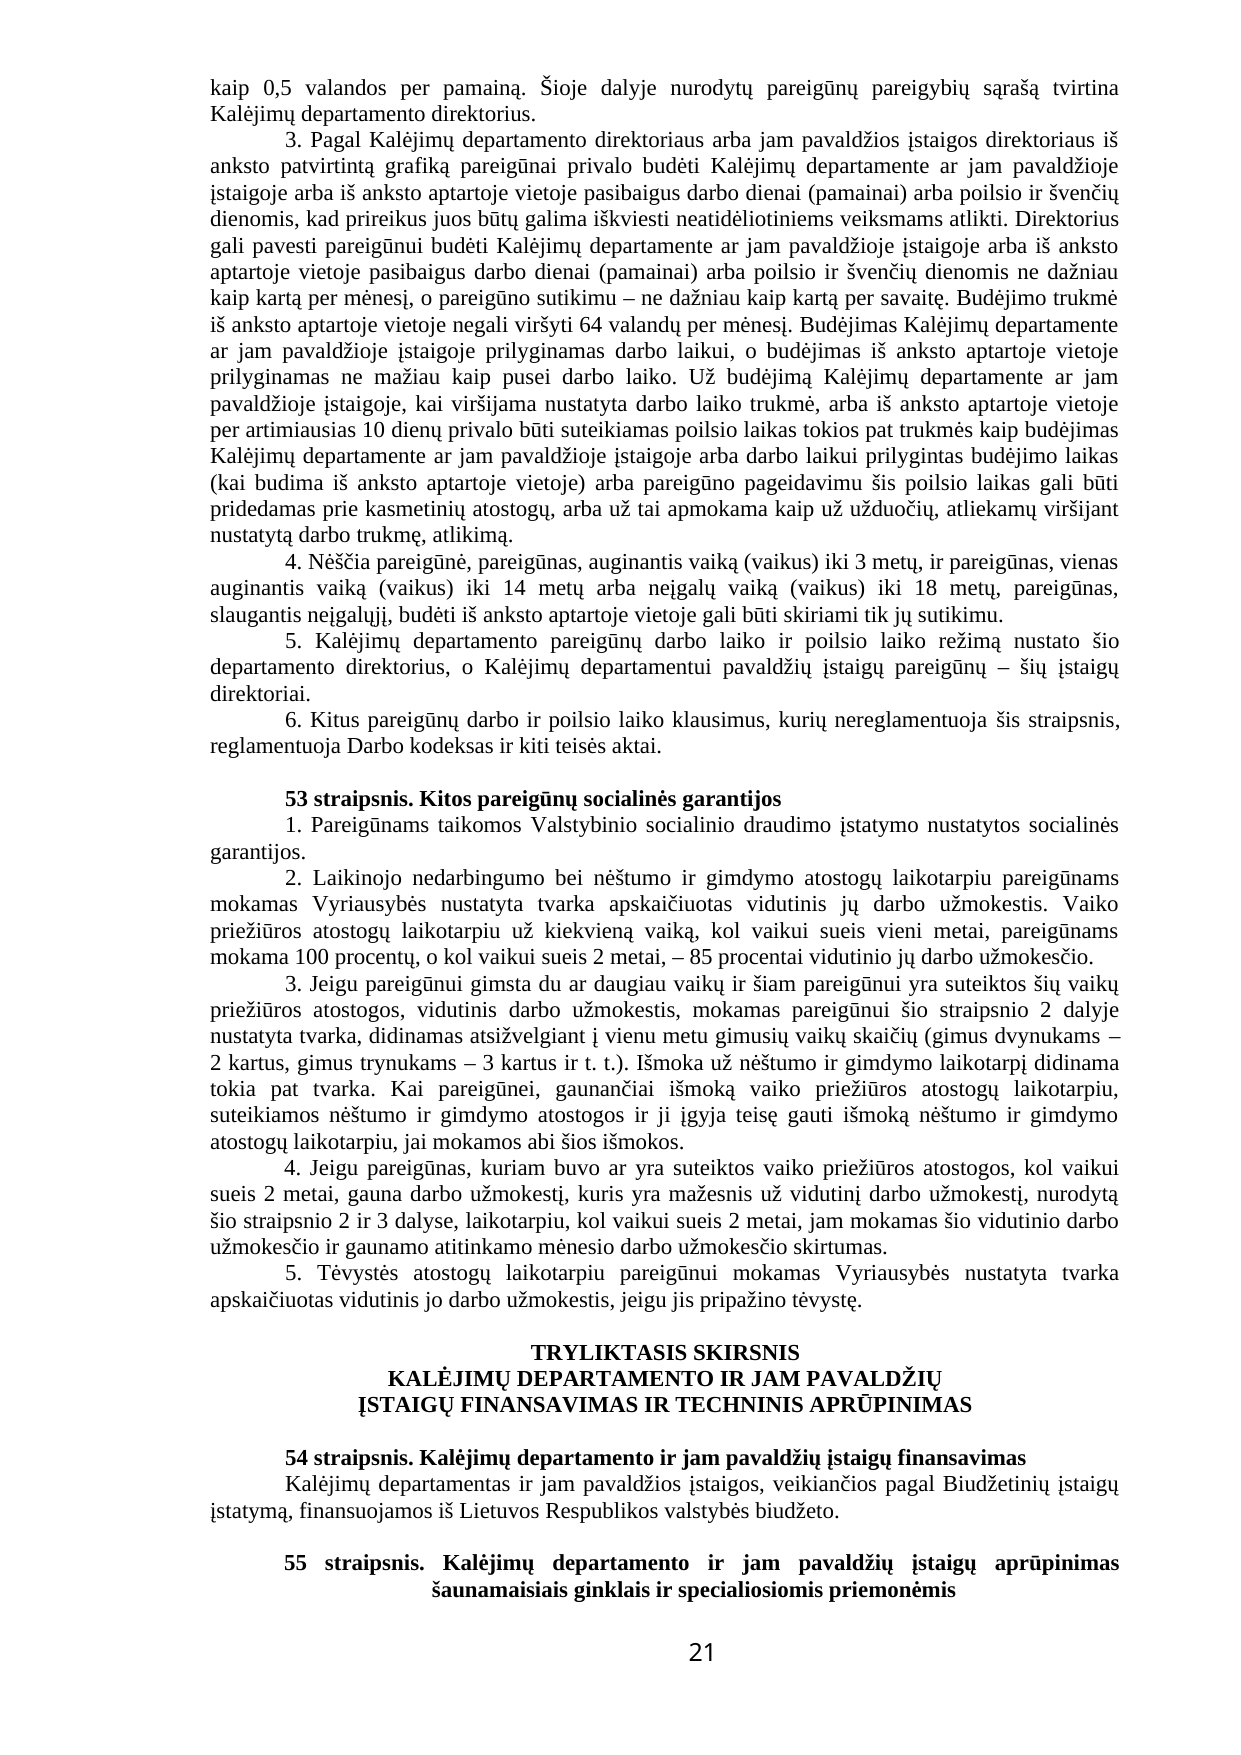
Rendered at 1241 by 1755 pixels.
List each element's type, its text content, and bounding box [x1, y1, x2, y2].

text 5. Tėvystės atostogų laikotarpiu pareigūnui mokamas Vyriausybės nustatyta tvarka apskaičiuotas vidutinis jo darbo užmokestis, jeigu jis pripažino tėvystę. [210, 1259, 1120, 1312]
text 4. Nėščia pareigūnė, pareigūnas, auginantis vaiką (vaikus) iki 3 metų, ir pareigūnas, vienas auginantis vaiką (vaikus) iki 14 metų arba neįgalų vaiką (vaikus) iki 18 metų, pareigūnas, slaugantis neįgalųjį, budėti iš anksto aptartoje vietoje gali būti skiriami tik jų sutikimu. [210, 548, 1120, 627]
text 4. Jeigu pareigūnas, kuriam buvo ar yra suteiktos vaiko priežiūros atostogos, kol vaikui sueis 2 metai, gauna darbo užmokestį, kuris yra mažesnis už vidutinį darbo užmokestį, nurodytą šio straipsnio 2 ir 3 dalyse, laikotarpiu, kol vaikui sueis 2 metai, jam mokamas šio vidutinio darbo užmokesčio ir gaunamo atitinkamo mėnesio darbo užmokesčio skirtumas. [210, 1154, 1120, 1259]
text 2. Laikinojo nedarbingumo bei nėštumo ir gimdymo atostogų laikotarpiu pareigūnams mokamas Vyriausybės nustatyta tvarka apskaičiuotas vidutinis jų darbo užmokestis. Vaiko priežiūros atostogų laikotarpiu už kiekvieną vaiką, kol vaikui sueis vieni metai, pareigūnams mokama 100 procentų, o kol vaikui sueis 2 metai, – 85 procentai vidutinio jų darbo užmokesčio. [210, 864, 1120, 969]
text 3. Pagal Kalėjimų departamento direktoriaus arba jam pavaldžios įstaigos direktoriaus iš anksto patvirtintą grafiką pareigūnai privalo budėti Kalėjimų departamente ar jam pavaldžioje įstaigoje arba iš anksto aptartoje vietoje pasibaigus darbo dienai (pamainai) arba poilsio ir švenčių dienomis, kad prireikus juos būtų galima iškviesti neatidėliotiniems veiksmams atlikti. Direktorius gali pavesti pareigūnui budėti Kalėjimų departamente ar jam pavaldžioje įstaigoje arba iš anksto aptartoje vietoje pasibaigus darbo dienai (pamainai) arba poilsio ir švenčių dienomis ne dažniau kaip kartą per mėnesį, o pareigūno sutikimu – ne dažniau kaip kartą per savaitę. Budėjimo trukmė iš anksto aptartoje vietoje negali viršyti 64 valandų per mėnesį. Budėjimas Kalėjimų departamente ar jam pavaldžioje įstaigoje prilyginamas darbo laikui, o budėjimas iš anksto aptartoje vietoje prilyginamas ne mažiau kaip pusei darbo laiko. Už budėjimą Kalėjimų departamente ar jam pavaldžioje įstaigoje, kai viršijama nustatyta darbo laiko trukmė, arba iš anksto aptartoje vietoje per artimiausias 10 dienų privalo būti suteikiamas poilsio laikas tokios pat trukmės kaip budėjimas Kalėjimų departamente ar jam pavaldžioje įstaigoje arba darbo laikui prilygintas budėjimo laikas (kai budima iš anksto aptartoje vietoje) arba pareigūno pageidavimu šis poilsio laikas gali būti pridedamas prie kasmetinių atostogų, arba už tai apmokama kaip už užduočių, atliekamų viršijant nustatytą darbo trukmę, atlikimą. [210, 126, 1120, 548]
text Kalėjimų departamentas ir jam pavaldžios įstaigos, veikiančios pagal Biudžetinių įstaigų įstatymą, finansuojamos iš Lietuvos Respublikos valstybės biudžeto. [210, 1470, 1120, 1523]
text 1. Pareigūnams taikomos Valstybinio socialinio draudimo įstatymo nustatytos socialinės garantijos. [210, 811, 1120, 864]
text KALĖJIMŲ DEPARTAMENTO IR JAM PAVALDŽIŲ [210, 1365, 1120, 1391]
text kaip 0,5 valandos per pamainą. Šioje dalyje nurodytų pareigūnų pareigybių sąrašą tvirtina Kalėjimų departamento direktorius. [210, 73, 1120, 126]
text ĮSTAIGŲ FINANSAVIMAS IR TECHNINIS APRŪPINIMAS [210, 1391, 1120, 1418]
text TRYLIKTASIS SKIRSNIS [210, 1338, 1120, 1365]
text 3. Jeigu pareigūnui gimsta du ar daugiau vaikų ir šiam pareigūnui yra suteiktos šių vaikų priežiūros atostogos, vidutinis darbo užmokestis, mokamas pareigūnui šio straipsnio 2 dalyje nustatyta tvarka, didinamas atsižvelgiant į vienu metu gimusių vaikų skaičių (gimus dvynukams – 2 kartus, gimus trynukams – 3 kartus ir t. t.). Išmoka už nėštumo ir gimdymo laikotarpį didinama tokia pat tvarka. Kai pareigūnei, gaunančiai išmoką vaiko priežiūros atostogų laikotarpiu, suteikiamos nėštumo ir gimdymo atostogos ir ji įgyja teisę gauti išmoką nėštumo ir gimdymo atostogų laikotarpiu, jai mokamos abi šios išmokos. [210, 969, 1120, 1154]
text 6. Kitus pareigūnų darbo ir poilsio laiko klausimus, kurių nereglamentuoja šis straipsnis, reglamentuoja Darbo kodeksas ir kiti teisės aktai. [210, 706, 1120, 759]
text 5. Kalėjimų departamento pareigūnų darbo laiko ir poilsio laiko režimą nustato šio departamento direktorius, o Kalėjimų departamentui pavaldžių įstaigų pareigūnų – šių įstaigų direktoriai. [210, 627, 1120, 706]
text 55 straipsnis. Kalėjimų departamento ir jam pavaldžių įstaigų aprūpinimas šaunamaisiais ginklais ir specialiosiomis priemonėmis [284, 1549, 1120, 1602]
text 54 straipsnis. Kalėjimų departamento ir jam pavaldžių įstaigų finansavimas [210, 1444, 1120, 1470]
text 53 straipsnis. Kitos pareigūnų socialinės garantijos [210, 785, 1120, 811]
